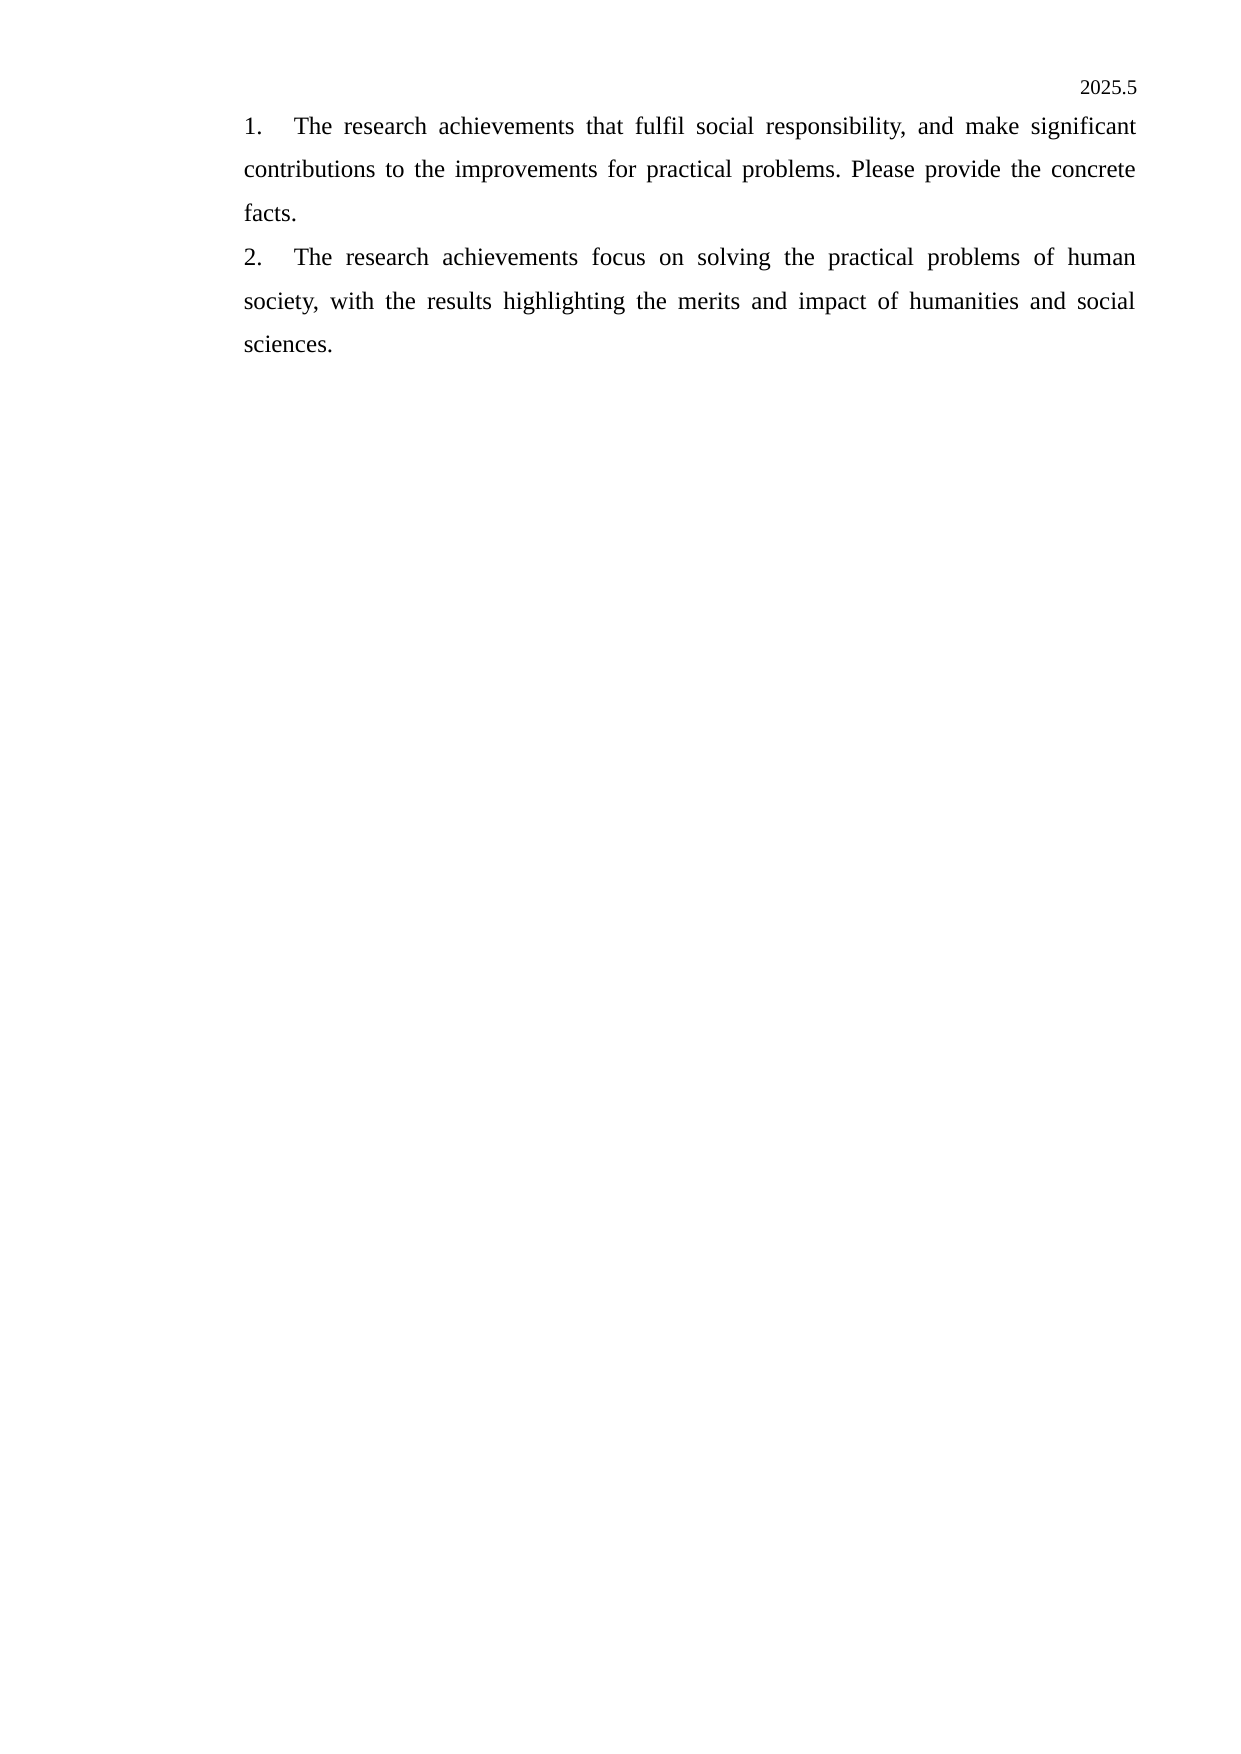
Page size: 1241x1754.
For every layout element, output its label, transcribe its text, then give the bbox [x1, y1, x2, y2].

list The research achievements that fulfil social responsibility, and make significant contributions to the improvements for practical problems. Please provide the concrete facts. [243, 99, 1137, 230]
list The research achievements focus on solving the practical problems of human society, with the results highlighting the merits and impact of humanities and social sciences. [243, 230, 1137, 362]
